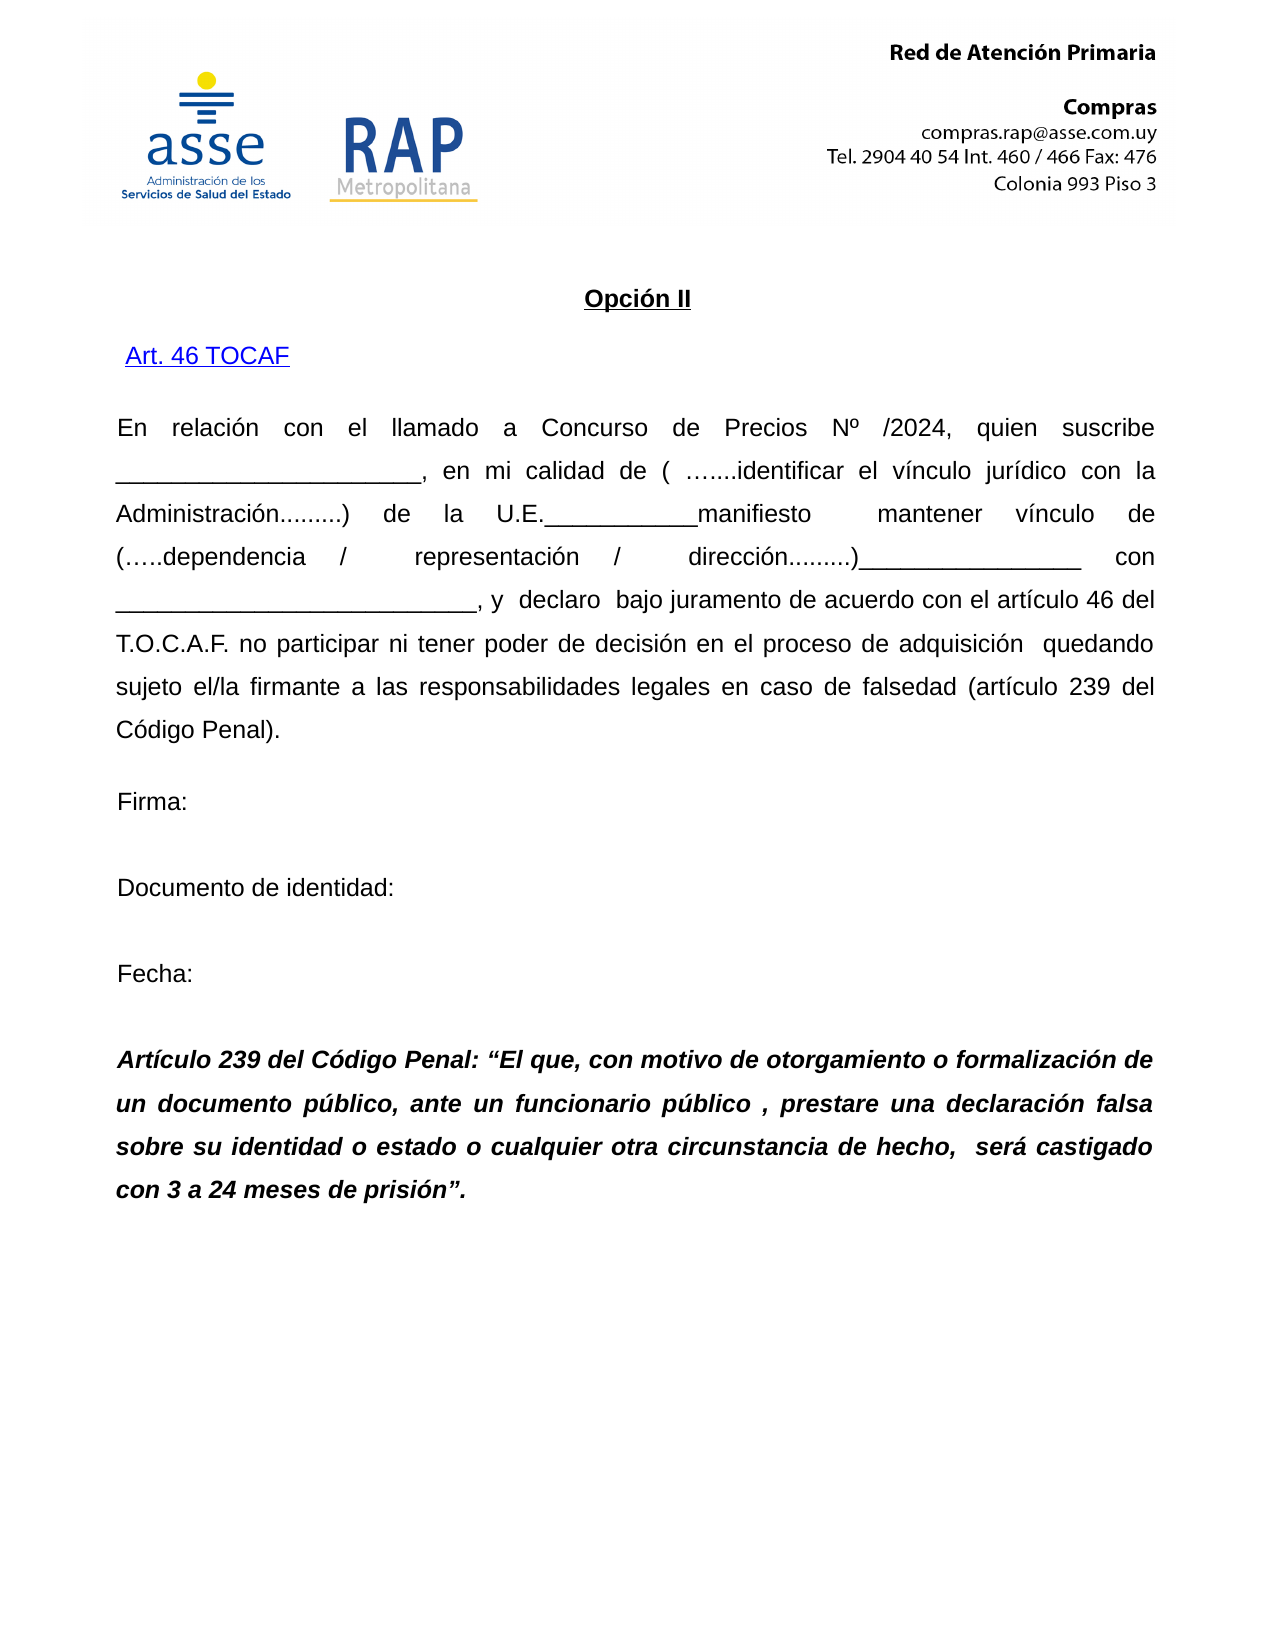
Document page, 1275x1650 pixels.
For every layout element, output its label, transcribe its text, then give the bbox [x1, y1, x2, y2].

text Opción II [118, 283, 1157, 312]
text Art. 46 TOCAF [118, 341, 1157, 370]
text Documento de identidad: [116, 873, 1157, 902]
text Firma: [116, 787, 1157, 815]
picture [82, 17, 1177, 226]
text En relación con el llamado a Concurso de Precios Nº /2024, quien suscribe ______________________, en mi calidad de ( …....identificar el vínculo jurídico con la Administración.........) de la U.E.___________manifiesto mantener vínculo de (…..dependencia / representación / dirección.........)________________ con __________________________, y declaro bajo juramento de acuerdo con el artículo 46 del T.O.C.A.F. no participar ni tener poder de decisión en el proceso de adquisición quedando sujeto el/la firmante a las responsabilidades legales en caso de falsedad (artículo 239 del Código Penal). [116, 413, 1157, 743]
text Fecha: [116, 959, 1157, 988]
text Artículo 239 del Código Penal: “El que, con motivo de otorgamiento o formalización de un documento público, ante un funcionario público , prestare una declaración falsa sobre su identidad o estado o cualquier otra circunstancia de hecho, será castigado con 3 a 24 meses de prisión”. [116, 1045, 1157, 1203]
